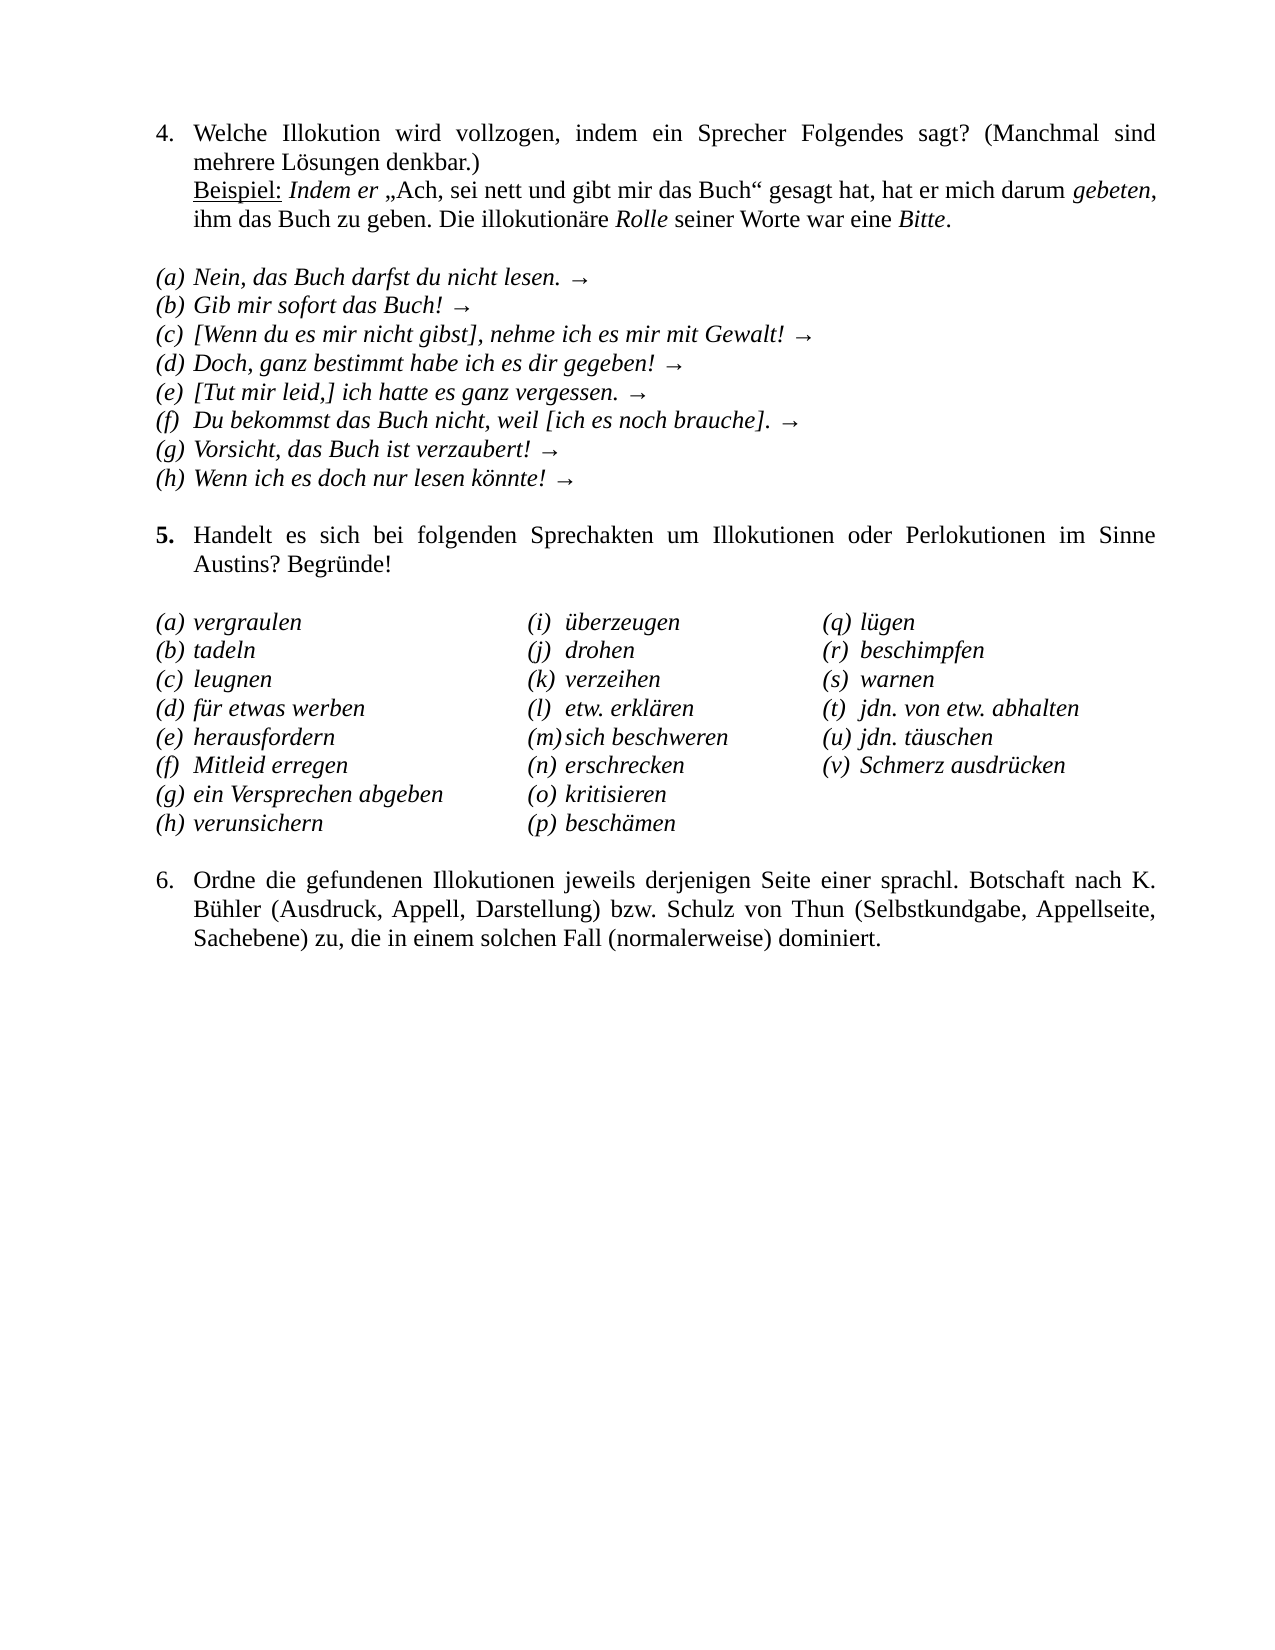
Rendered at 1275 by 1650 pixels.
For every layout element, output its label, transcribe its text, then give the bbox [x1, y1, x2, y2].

table_header vergraulen tadeln leugnen für etwas werben herausfordern Mitleid erregen ein Versprechen abgeben verunsichern [118, 607, 490, 837]
table_header überzeugen drohen verzeihen etw. erklären sich beschweren erschrecken kritisieren beschämen [490, 607, 785, 837]
list Vorsicht, das Buch ist verzaubert! → [156, 434, 1157, 463]
list Gib mir sofort das Buch! → [156, 291, 1157, 319]
list Doch, ganz bestimmt habe ich es dir gegeben! → [156, 348, 1157, 377]
list Du bekommst das Buch nicht, weil [ich es noch brauche]. → [156, 406, 1157, 434]
list Ordne die gefundenen Illokutionen jeweils derjenigen Seite einer sprachl. Botschaft nach K. Bühler (Ausdruck, Appell, Darstellung) bzw. Schulz von Thun (Selbstkundgabe, Appellseite, Sachebene) zu, die in einem solchen Fall (normalerweise) dominiert. [156, 866, 1157, 952]
list Handelt es sich bei folgenden Sprechakten um Illokutionen oder Perlokutionen im Sinne Austins? Begründe! [156, 521, 1157, 578]
list Nein, das Buch darfst du nicht lesen. → [156, 262, 1157, 291]
list Beispiel: Indem er „Ach, sei nett und gibt mir das Buch“ gesagt hat, hat er mich darum gebeten, ihm das Buch zu geben. Die illokutionäre Rolle seiner Worte war eine Bitte. [156, 176, 1157, 233]
list [Wenn du es mir nicht gibst], nehme ich es mir mit Gewalt! → [156, 319, 1157, 348]
list Wenn ich es doch nur lesen könnte! → [156, 463, 1157, 492]
table_header lügen beschimpfen warnen jdn. von etw. abhalten jdn. täuschen Schmerz ausdrücken [785, 607, 1123, 837]
list [Tut mir leid,] ich hatte es ganz vergessen. → [156, 377, 1157, 406]
list Welche Illokution wird vollzogen, indem ein Sprecher Folgendes sagt? (Manchmal sind mehrere Lösungen denkbar.) [156, 118, 1157, 176]
